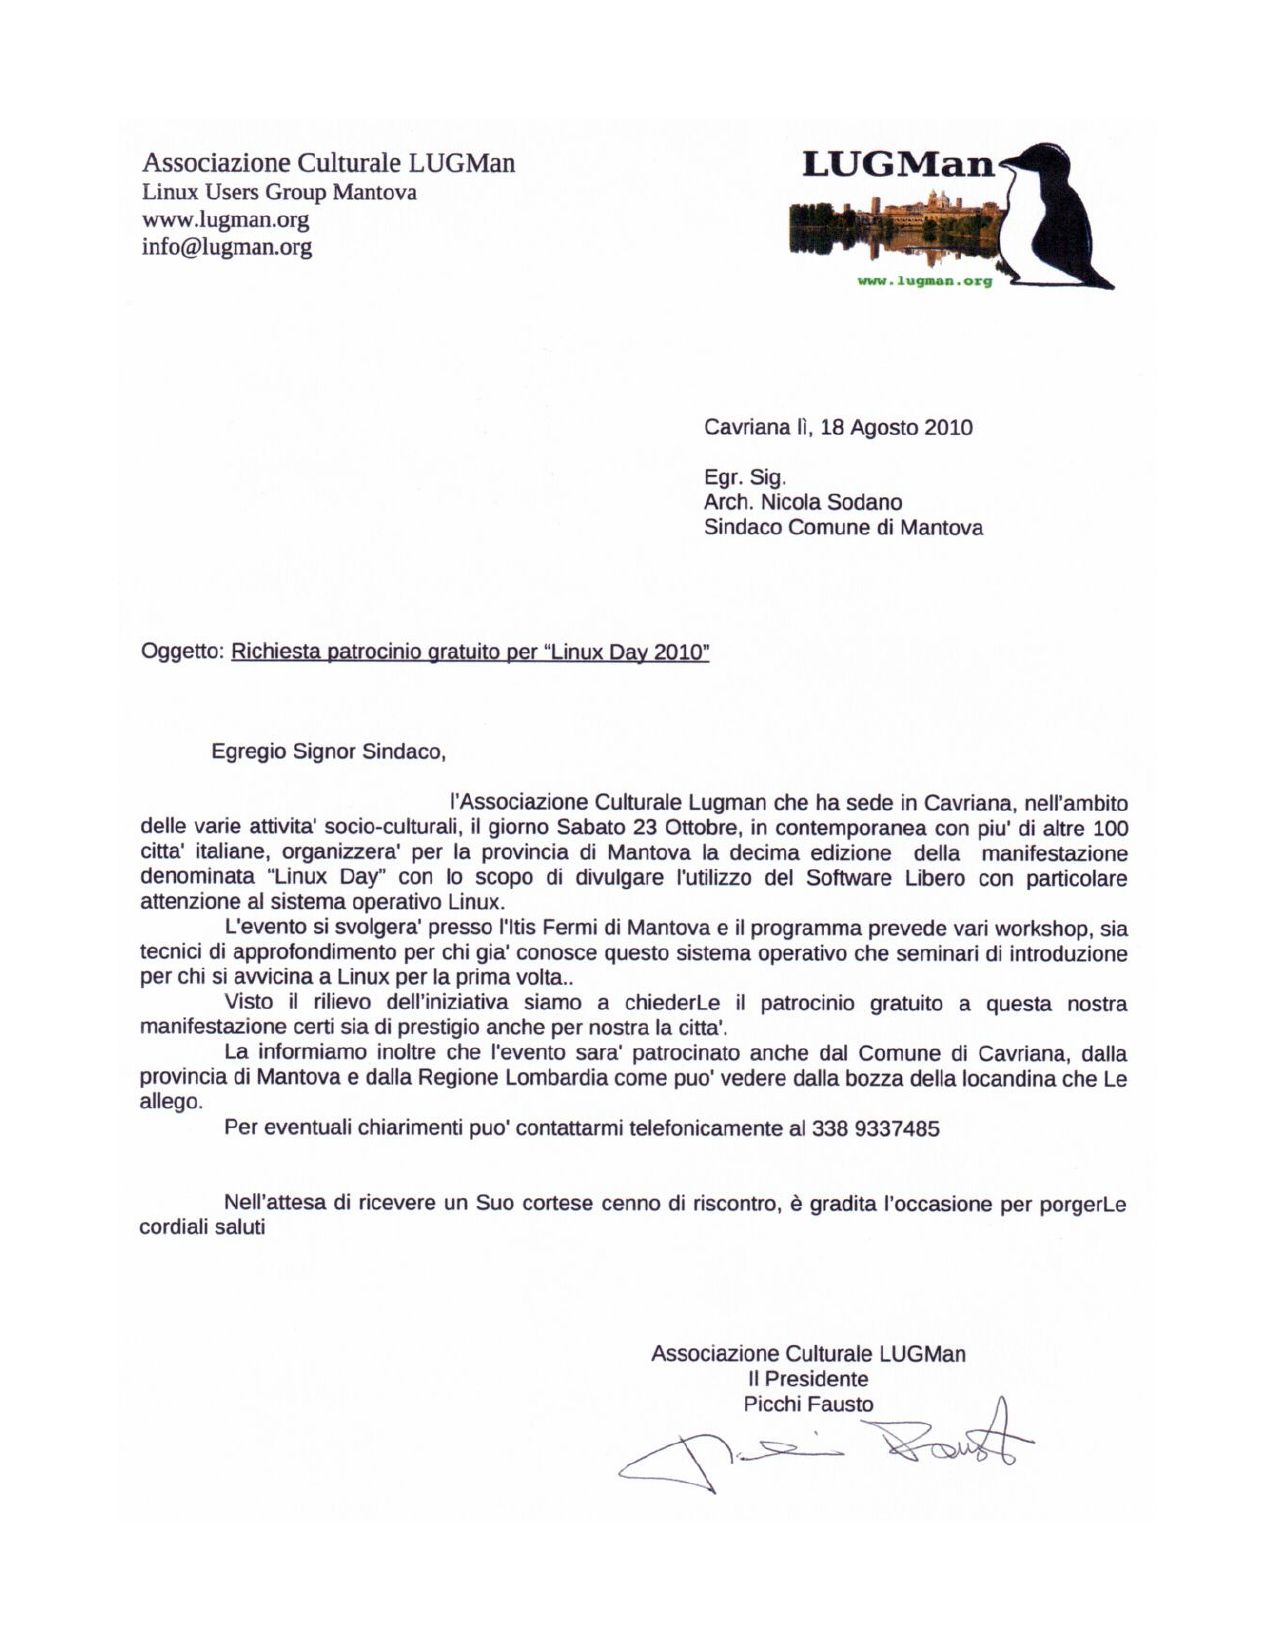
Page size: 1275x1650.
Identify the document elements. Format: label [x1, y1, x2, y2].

picture [118, 118, 1157, 1523]
